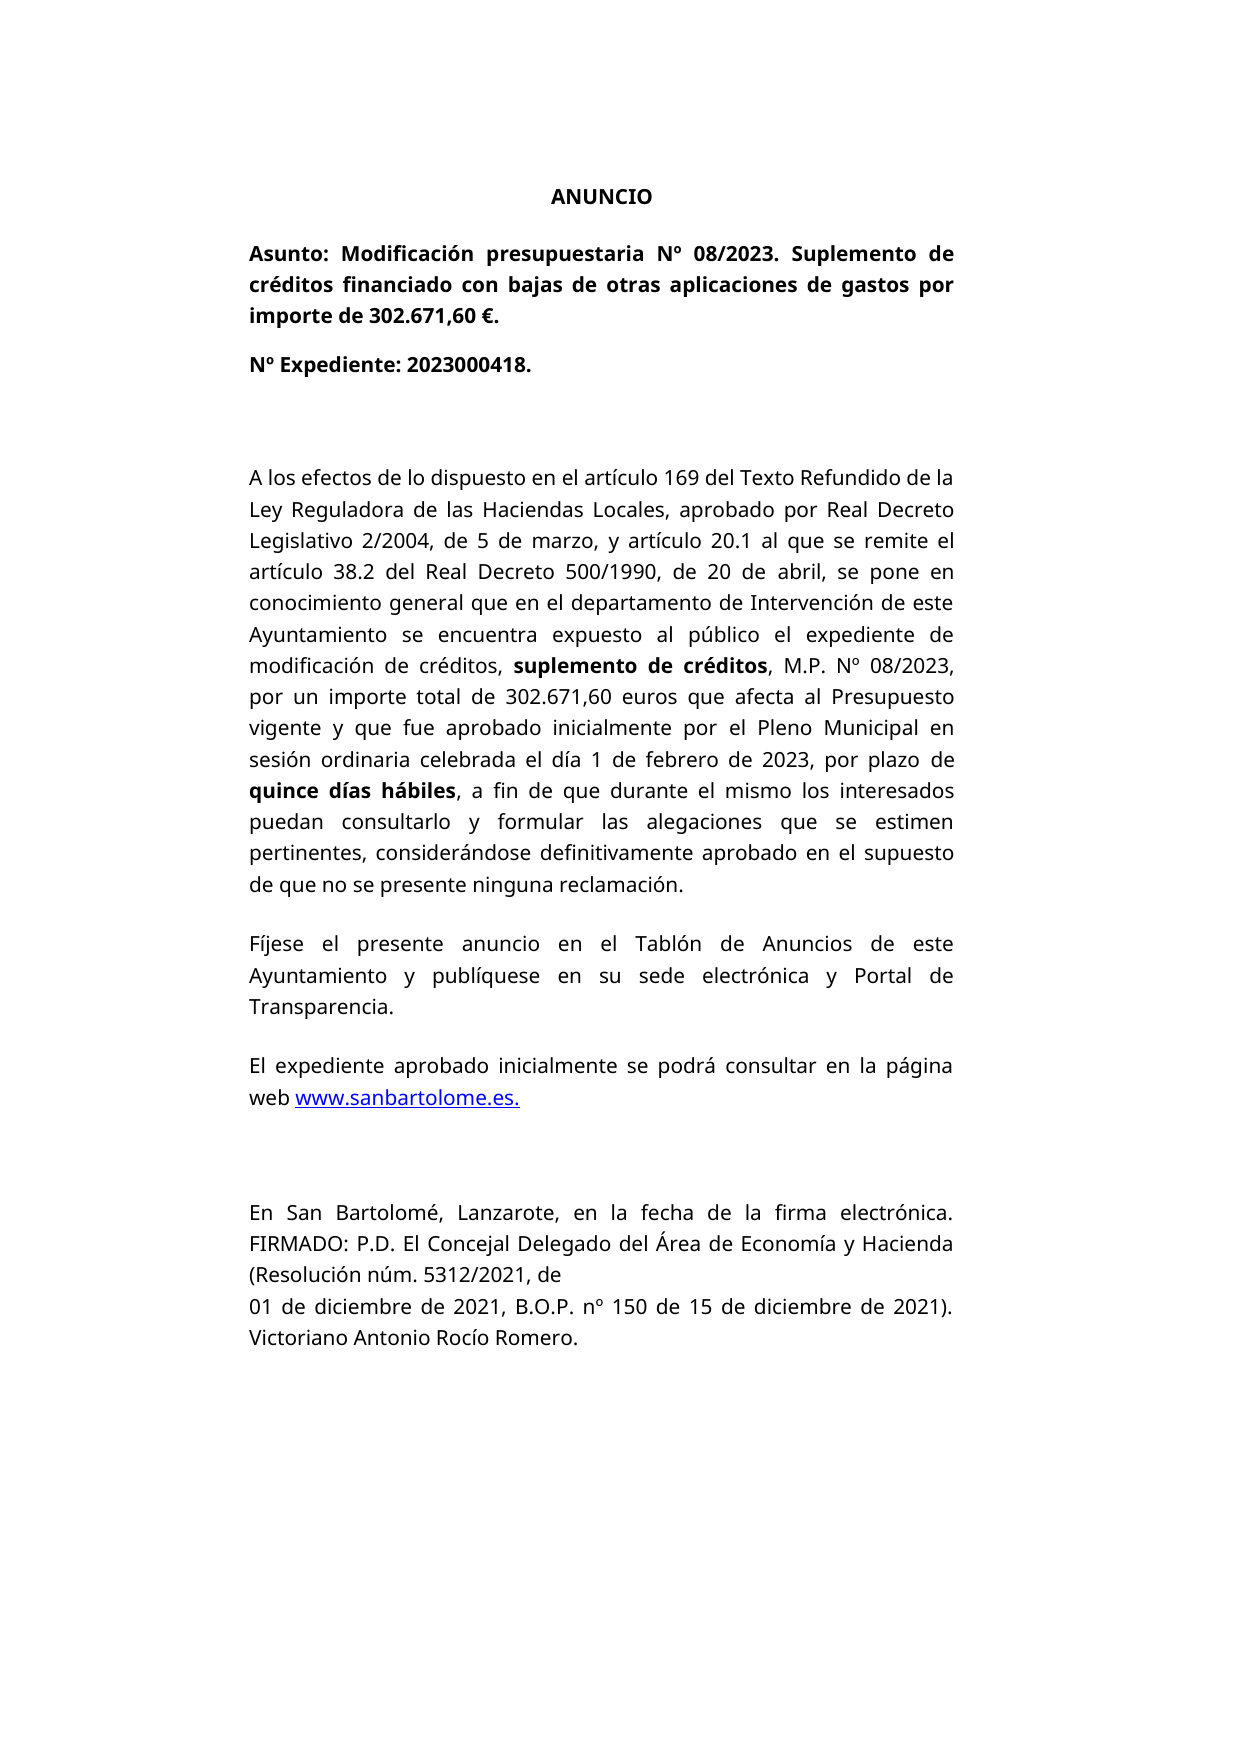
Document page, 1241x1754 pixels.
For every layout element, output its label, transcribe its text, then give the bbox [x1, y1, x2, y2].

text A los efectos de lo dispuesto en el artículo 169 del Texto Refundido de la Ley Reguladora de las Haciendas Locales, aprobado por Real Decreto Legislativo 2/2004, de 5 de marzo, y artículo 20.1 al que se remite el artículo 38.2 del Real Decreto 500/1990, de 20 de abril, se pone en conocimiento general que en el departamento de Intervención de este Ayuntamiento se encuentra expuesto al público el expediente de modificación de créditos, suplemento de créditos, M.P. Nº 08/2023, por un importe total de 302.671,60 euros que afecta al Presupuesto vigente y que fue aprobado inicialmente por el Pleno Municipal en sesión ordinaria celebrada el día 1 de febrero de 2023, por plazo de quince días hábiles, a fin de que durante el mismo los interesados puedan consultarlo y formular las alegaciones que se estimen pertinentes, considerándose definitivamente aprobado en el supuesto de que no se presente ninguna reclamación. [249, 463, 955, 898]
text Fíjese el presente anuncio en el Tablón de Anuncios de este Ayuntamiento y publíquese en su sede electrónica y Portal de Transparencia. [249, 929, 954, 1020]
text El expediente aprobado inicialmente se podrá consultar en la página web www.sanbartolome.es. [249, 1051, 954, 1111]
text ANUNCIO [267, 182, 936, 211]
text Nº Expediente: 2023000418. [249, 350, 1122, 378]
text 01 de diciembre de 2021, B.O.P. nº 150 de 15 de diciembre de 2021). Victoriano Antonio Rocío Romero. [249, 1292, 954, 1352]
text En San Bartolomé, Lanzarote, en la fecha de la firma electrónica. FIRMADO: P.D. El Concejal Delegado del Área de Economía y Hacienda (Resolución núm. 5312/2021, de [249, 1198, 954, 1289]
text Asunto: Modificación presupuestaria Nº 08/2023. Suplemento de créditos financiado con bajas de otras aplicaciones de gastos por importe de 302.671,60 €. [249, 239, 955, 330]
